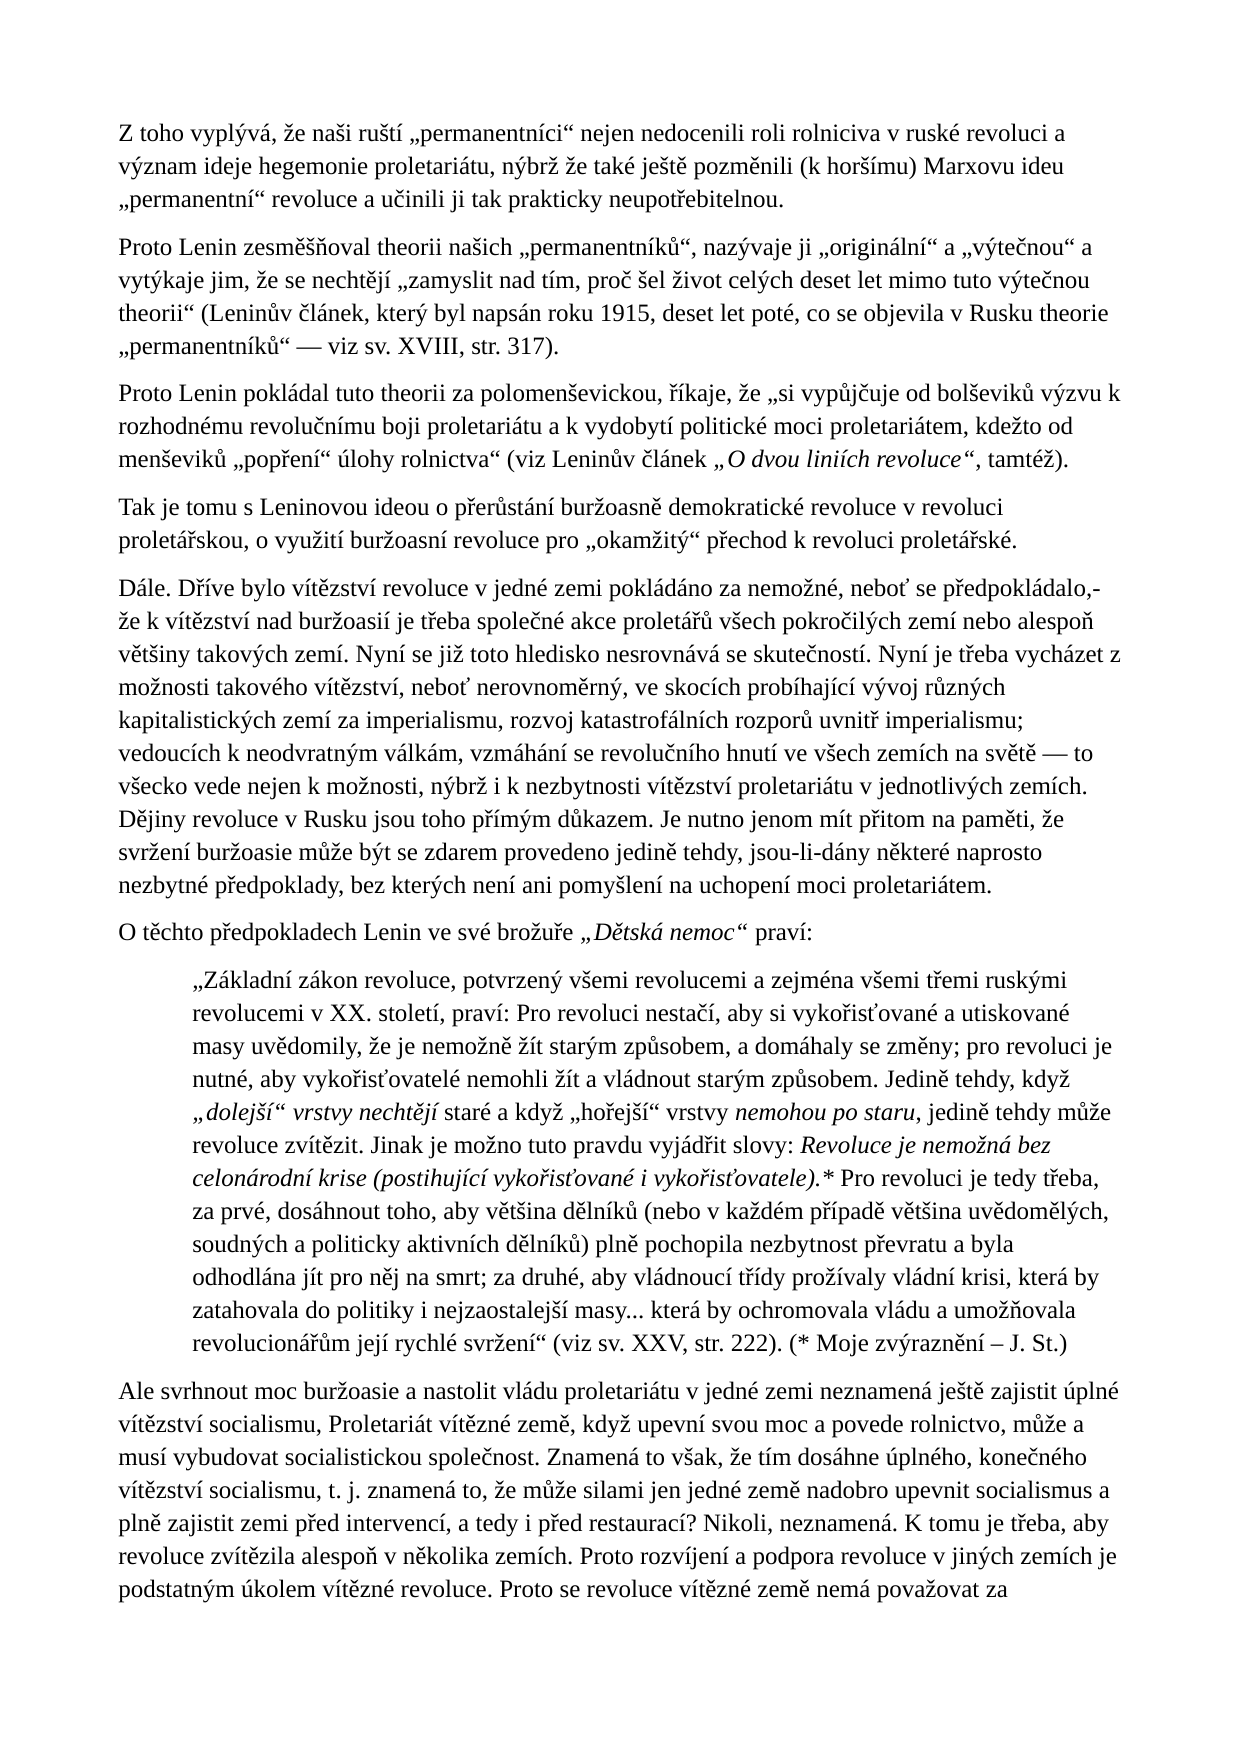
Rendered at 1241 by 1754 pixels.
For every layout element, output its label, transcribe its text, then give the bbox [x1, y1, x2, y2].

text Proto Lenin zesměšňoval theorii našich „permanentníků“, nazývaje ji „originální“ a „výtečnou“ a vytýkaje jim, že se nechtějí „zamyslit nad tím, proč šel život celých deset let mimo tuto výtečnou theorii“ (Leninův článek, který byl napsán roku 1915, deset let poté, co se objevila v Rusku theorie „permanentníků“ — viz sv. XVIII, str. 317). [118, 232, 1122, 359]
text O těchto předpokladech Lenin ve své brožuře „Dětská nemoc“ praví: [118, 917, 1122, 946]
text Dále. Dříve bylo vítězství revoluce v jedné zemi pokládáno za nemožné, neboť se předpokládalo,-že k vítězství nad buržoasií je třeba společné akce proletářů všech pokročilých zemí nebo alespoň většiny takových zemí. Nyní se již toto hledisko nesrovnává se skutečností. Nyní je třeba vycházet z možnosti takového vítězství, neboť nerovnoměrný, ve skocích probíhající vývoj různých kapitalistických zemí za imperialismu, rozvoj katastrofálních rozporů uvnitř imperialismu; vedoucích k neodvratným válkám, vzmáhání se revolučního hnutí ve všech zemích na světě — to všecko vede nejen k možnosti, nýbrž i k nezbytnosti vítězství proletariátu v jednotlivých zemích. Dějiny revoluce v Rusku jsou toho přímým důkazem. Je nutno jenom mít přitom na paměti, že svržení buržoasie může být se zdarem provedeno jedině tehdy, jsou-li-dány některé naprosto nezbytné předpoklady, bez kterých není ani pomyšlení na uchopení moci proletariátem. [118, 573, 1122, 899]
text Z toho vyplývá, že naši ruští „permanentníci“ nejen nedocenili roli rolniciva v ruské revoluci a význam ideje hegemonie proletariátu, nýbrž že také ještě pozměnili (k horšímu) Marxovu ideu „permanentní“ revoluce a učinili ji tak prakticky neupotřebitelnou. [118, 118, 1122, 213]
text Tak je tomu s Leninovou ideou o přerůstání buržoasně demokratické revoluce v revoluci proletářskou, o využití buržoasní revoluce pro „okamžitý“ přechod k revoluci proletářské. [118, 492, 1122, 554]
text Proto Lenin pokládal tuto theorii za polomenševickou, říkaje, že „si vypůjčuje od bolševiků výzvu k rozhodnému revolučnímu boji proletariátu a k vydobytí politické moci proletariátem, kdežto od menševiků „popření“ úlohy rolnictva“ (viz Leninův článek „O dvou liniích revoluce“, tamtéž). [118, 378, 1122, 473]
text Ale svrhnout moc buržoasie a nastolit vládu proletariátu v jedné zemi neznamená ještě zajistit úplné vítězství socialismu, Proletariát vítězné země, když upevní svou moc a povede rolnictvo, může a musí vybudovat socialistickou společnost. Znamená to však, že tím dosáhne úplného, konečného vítězství socialismu, t. j. znamená to, že může silami jen jedné země nadobro upevnit socialismus a plně zajistit zemi před intervencí, a tedy i před restaurací? Nikoli, neznamená. K tomu je třeba, aby revoluce zvítězila alespoň v několika zemích. Proto rozvíjení a podpora revoluce v jiných zemích je podstatným úkolem vítězné revoluce. Proto se revoluce vítězné země nemá považovat za [118, 1376, 1122, 1603]
text „Základní zákon revoluce, potvrzený všemi revolucemi a zejména všemi třemi ruskými revolucemi v XX. století, praví: Pro revoluci nestačí, aby si vykořisťované a utiskované masy uvědomily, že je nemožně žít starým způsobem, a domáhaly se změny; pro revoluci je nutné, aby vykořisťovatelé nemohli žít a vládnout starým způsobem. Jedině tehdy, když „dolejší“ vrstvy nechtějí staré a když „hořejší“ vrstvy nemohou po staru, jedině tehdy může revoluce zvítězit. Jinak je možno tuto pravdu vyjádřit slovy: Revoluce je nemožná bez celonárodní krise (postihující vykořisťované i vykořisťovatele).* Pro revoluci je tedy třeba, za prvé, dosáhnout toho, aby většina dělníků (nebo v každém případě většina uvědomělých, soudných a politicky aktivních dělníků) plně pochopila nezbytnost převratu a byla odhodlána jít pro něj na smrt; za druhé, aby vládnoucí třídy prožívaly vládní krisi, která by zatahovala do politiky i nejzaostalejší masy... která by ochromovala vládu a umožňovala revolucionářům její rychlé svržení“ (viz sv. XXV, str. 222). (* Moje zvýraznění – J. St.) [192, 965, 1122, 1357]
